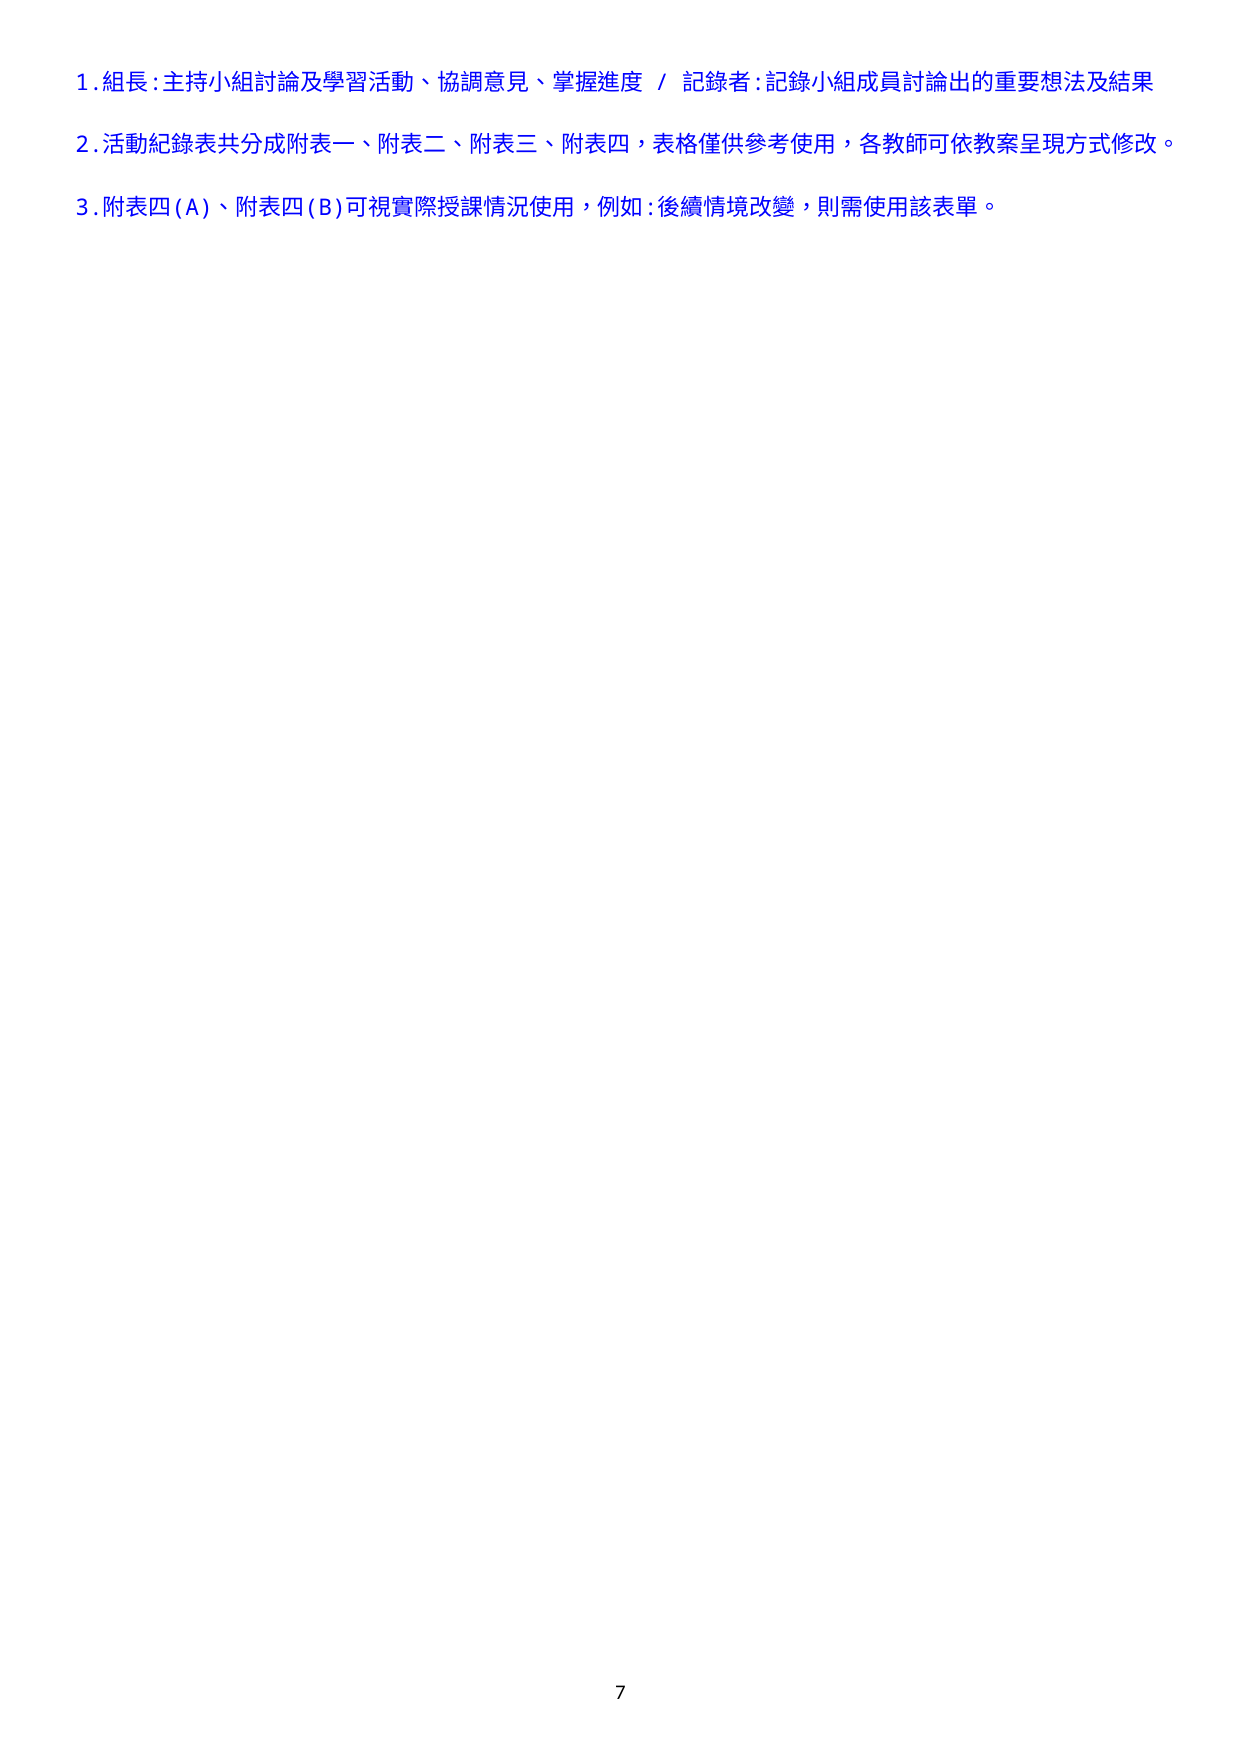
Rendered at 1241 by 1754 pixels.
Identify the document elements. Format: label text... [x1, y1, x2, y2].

text 2.活動紀錄表共分成附表一、附表二、附表三、附表四，表格僅供參考使用，各教師可依教案呈現方式修改。 [46, 101, 1178, 164]
text 1.組長:主持小組討論及學習活動、協調意見、掌握進度 / 記錄者:記錄小組成員討論出的重要想法及結果 [46, 39, 1178, 101]
text 3.附表四(A)、附表四(B)可視實際授課情況使用，例如:後續情境改變，則需使用該表單。 [46, 164, 1178, 226]
